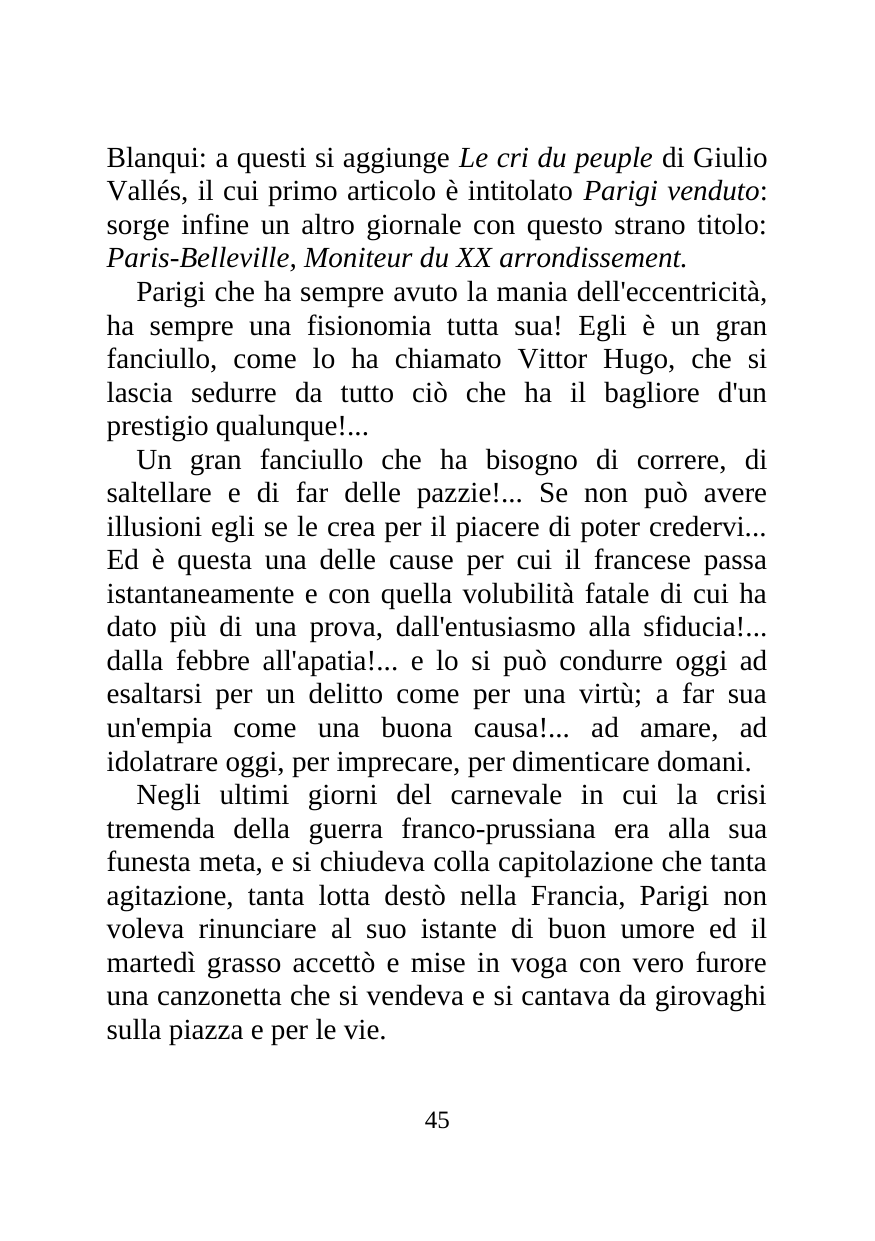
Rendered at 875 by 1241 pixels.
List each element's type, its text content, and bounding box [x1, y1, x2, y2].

text Parigi che ha sempre avuto la mania dell'eccentricità, ha sempre una fisionomia tutta sua! Egli è un gran fanciullo, come lo ha chiamato Vittor Hugo, che si lascia sedurre da tutto ciò che ha il bagliore d'un prestigio qualunque!... [106, 274, 768, 442]
text Negli ultimi giorni del carnevale in cui la crisi tremenda della guerra franco-prussiana era alla sua funesta meta, e si chiudeva colla capitolazione che tanta agitazione, tanta lotta destò nella Francia, Parigi non voleva rinunciare al suo istante di buon umore ed il martedì grasso accettò e mise in voga con vero furore una canzonetta che si vendeva e si cantava da girovaghi sulla piazza e per le vie. [106, 777, 768, 1046]
text Blanqui: a questi si aggiunge Le cri du peuple di Giulio Vallés, il cui primo articolo è intitolato Parigi venduto: sorge infine un altro giornale con questo strano titolo: Paris-Belleville, Moniteur du XX arrondissement. [106, 140, 768, 274]
text Un gran fanciullo che ha bisogno di correre, di saltellare e di far delle pazzie!... Se non può avere illusioni egli se le crea per il piacere di poter credervi... Ed è questa una delle cause per cui il francese passa istantaneamente e con quella volubilità fatale di cui ha dato più di una prova, dall'entusiasmo alla sfiducia!... dalla febbre all'apatia!... e lo si può condurre oggi ad esaltarsi per un delitto come per una virtù; a far sua un'empia come una buona causa!... ad amare, ad idolatrare oggi, per imprecare, per dimenticare domani. [106, 442, 768, 777]
